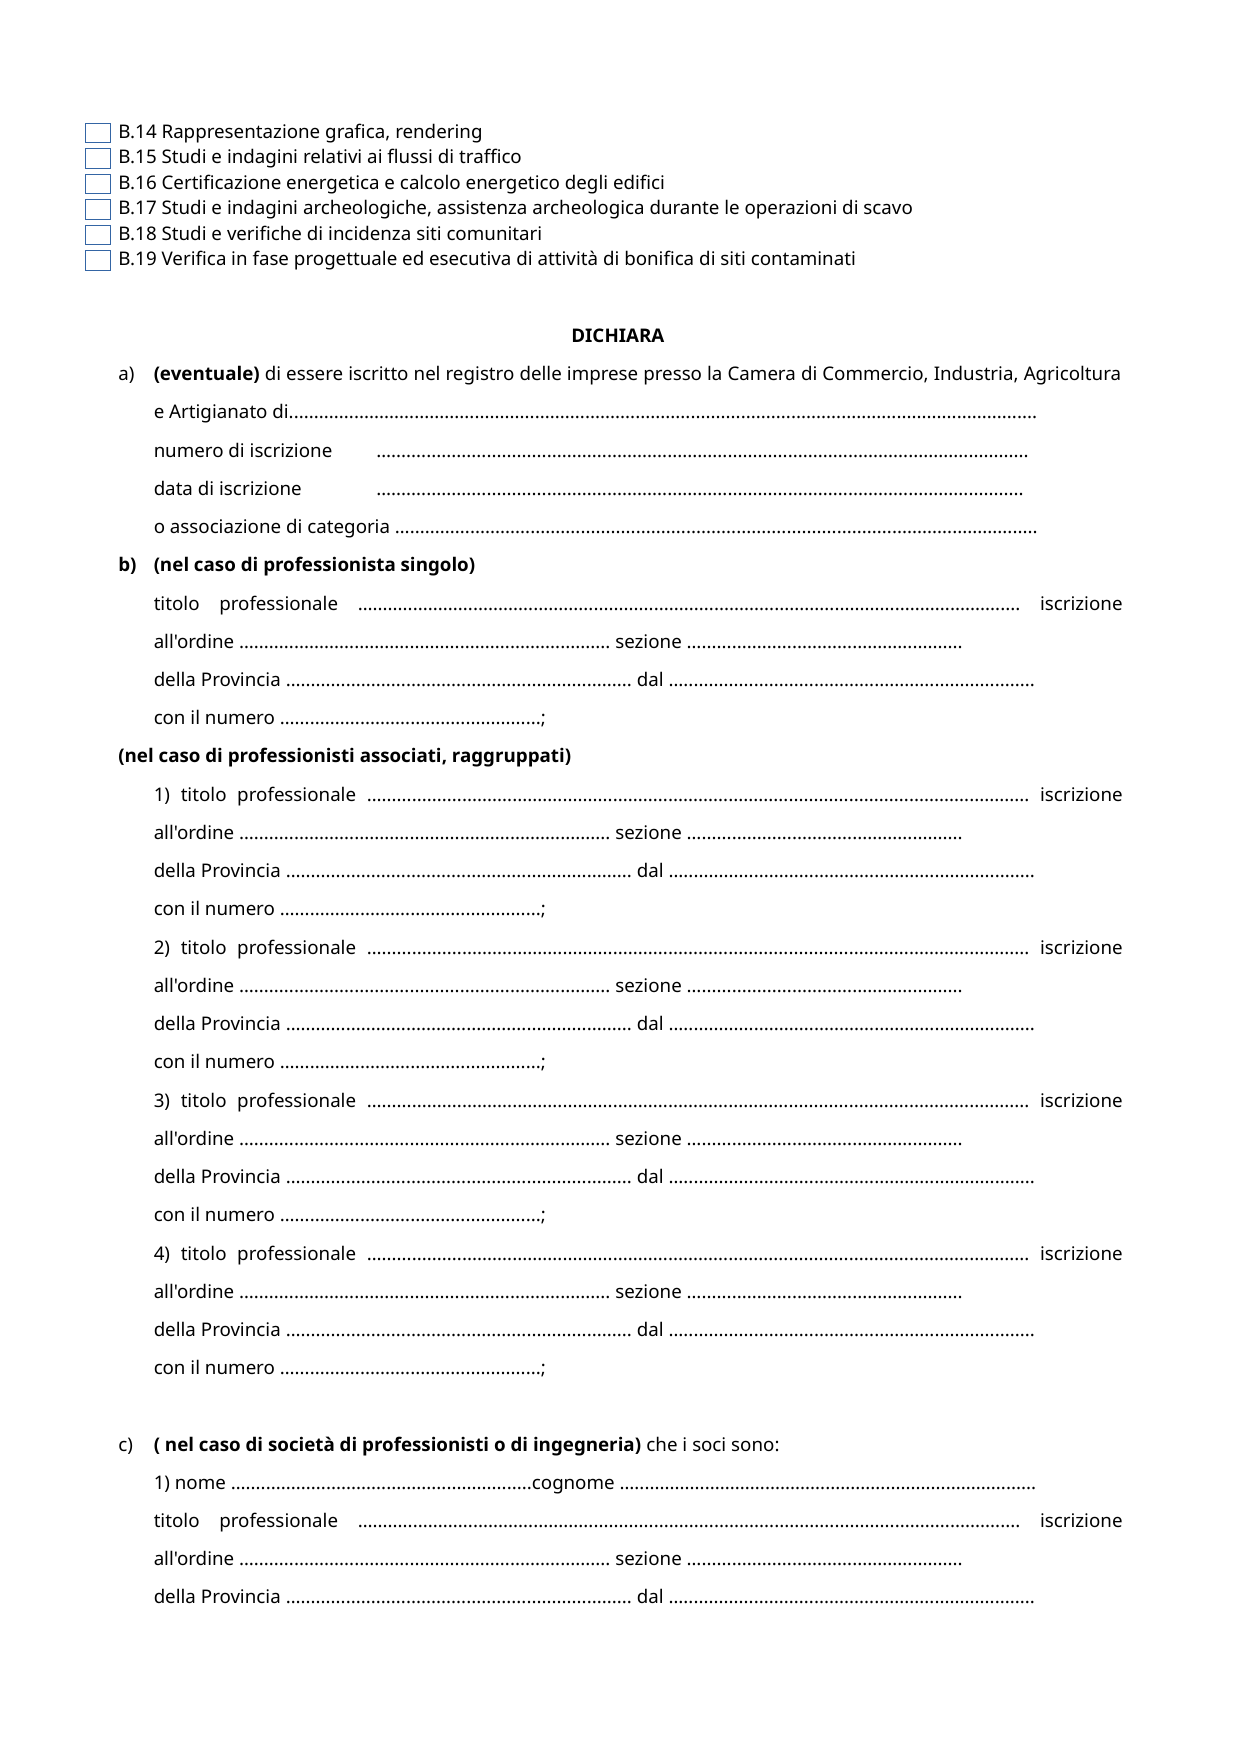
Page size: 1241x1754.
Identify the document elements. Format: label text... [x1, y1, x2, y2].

list titolo professionale …................................................................................................................................. iscrizione all'ordine …....................................................................... sezione ….................................................... [118, 590, 1122, 654]
list (eventuale) di essere iscritto nel registro delle imprese presso la Camera di Commercio, Industria, Agricoltura e Artigianato di..................................................................................................................................................... [118, 361, 1122, 424]
text B.14 Rappresentazione grafica, rendering [118, 118, 1122, 144]
text B.17 Studi e indagini archeologiche, assistenza archeologica durante le operazioni di scavo [118, 195, 1122, 220]
text (nel caso di professionisti associati, raggruppati) [118, 743, 1122, 768]
list (nel caso di professionista singolo) [118, 552, 1122, 577]
list 4) titolo professionale …................................................................................................................................. iscrizione all'ordine …....................................................................... sezione ….................................................... [118, 1240, 1122, 1303]
list con il numero ….................................................; [118, 896, 1122, 921]
list ( nel caso di società di professionisti o di ingegneria) che i soci sono: [118, 1431, 1122, 1456]
text B.18 Studi e verifiche di incidenza siti comunitari [118, 220, 1122, 246]
list o associazione di categoria …............................................................................................................................. [118, 513, 1122, 539]
list data di iscrizione ….............................................................................................................................. [118, 475, 1122, 501]
list della Provincia ….................................................................. dal …...................................................................... [118, 857, 1122, 883]
text B.16 Certificazione energetica e calcolo energetico degli edifici [118, 169, 1122, 195]
list con il numero ….................................................; [118, 1354, 1122, 1380]
list 1) titolo professionale …................................................................................................................................. iscrizione all'ordine …....................................................................... sezione ….................................................... [118, 781, 1122, 845]
list titolo professionale …................................................................................................................................. iscrizione all'ordine …....................................................................... sezione ….................................................... [118, 1507, 1122, 1571]
text B.15 Studi e indagini relativi ai flussi di traffico [118, 144, 1122, 169]
list della Provincia ….................................................................. dal …...................................................................... [118, 1316, 1122, 1342]
text DICHIARA [118, 322, 1122, 348]
list della Provincia ….................................................................. dal …...................................................................... [118, 1010, 1122, 1036]
list 1) nome ….........................................................cognome …................................................................................ [118, 1469, 1122, 1495]
list 3) titolo professionale …................................................................................................................................. iscrizione all'ordine …....................................................................... sezione ….................................................... [118, 1087, 1122, 1151]
list della Provincia ….................................................................. dal …...................................................................... [118, 1584, 1122, 1609]
list numero di iscrizione …............................................................................................................................... [118, 437, 1122, 462]
text B.19 Verifica in fase progettuale ed esecutiva di attività di bonifica di siti contaminati [118, 246, 1122, 271]
list con il numero ….................................................; [118, 704, 1122, 730]
list con il numero ….................................................; [118, 1049, 1122, 1074]
list con il numero ….................................................; [118, 1202, 1122, 1227]
list 2) titolo professionale …................................................................................................................................. iscrizione all'ordine …....................................................................... sezione ….................................................... [118, 934, 1122, 998]
list della Provincia ….................................................................. dal …...................................................................... [118, 666, 1122, 692]
list della Provincia ….................................................................. dal …...................................................................... [118, 1163, 1122, 1189]
